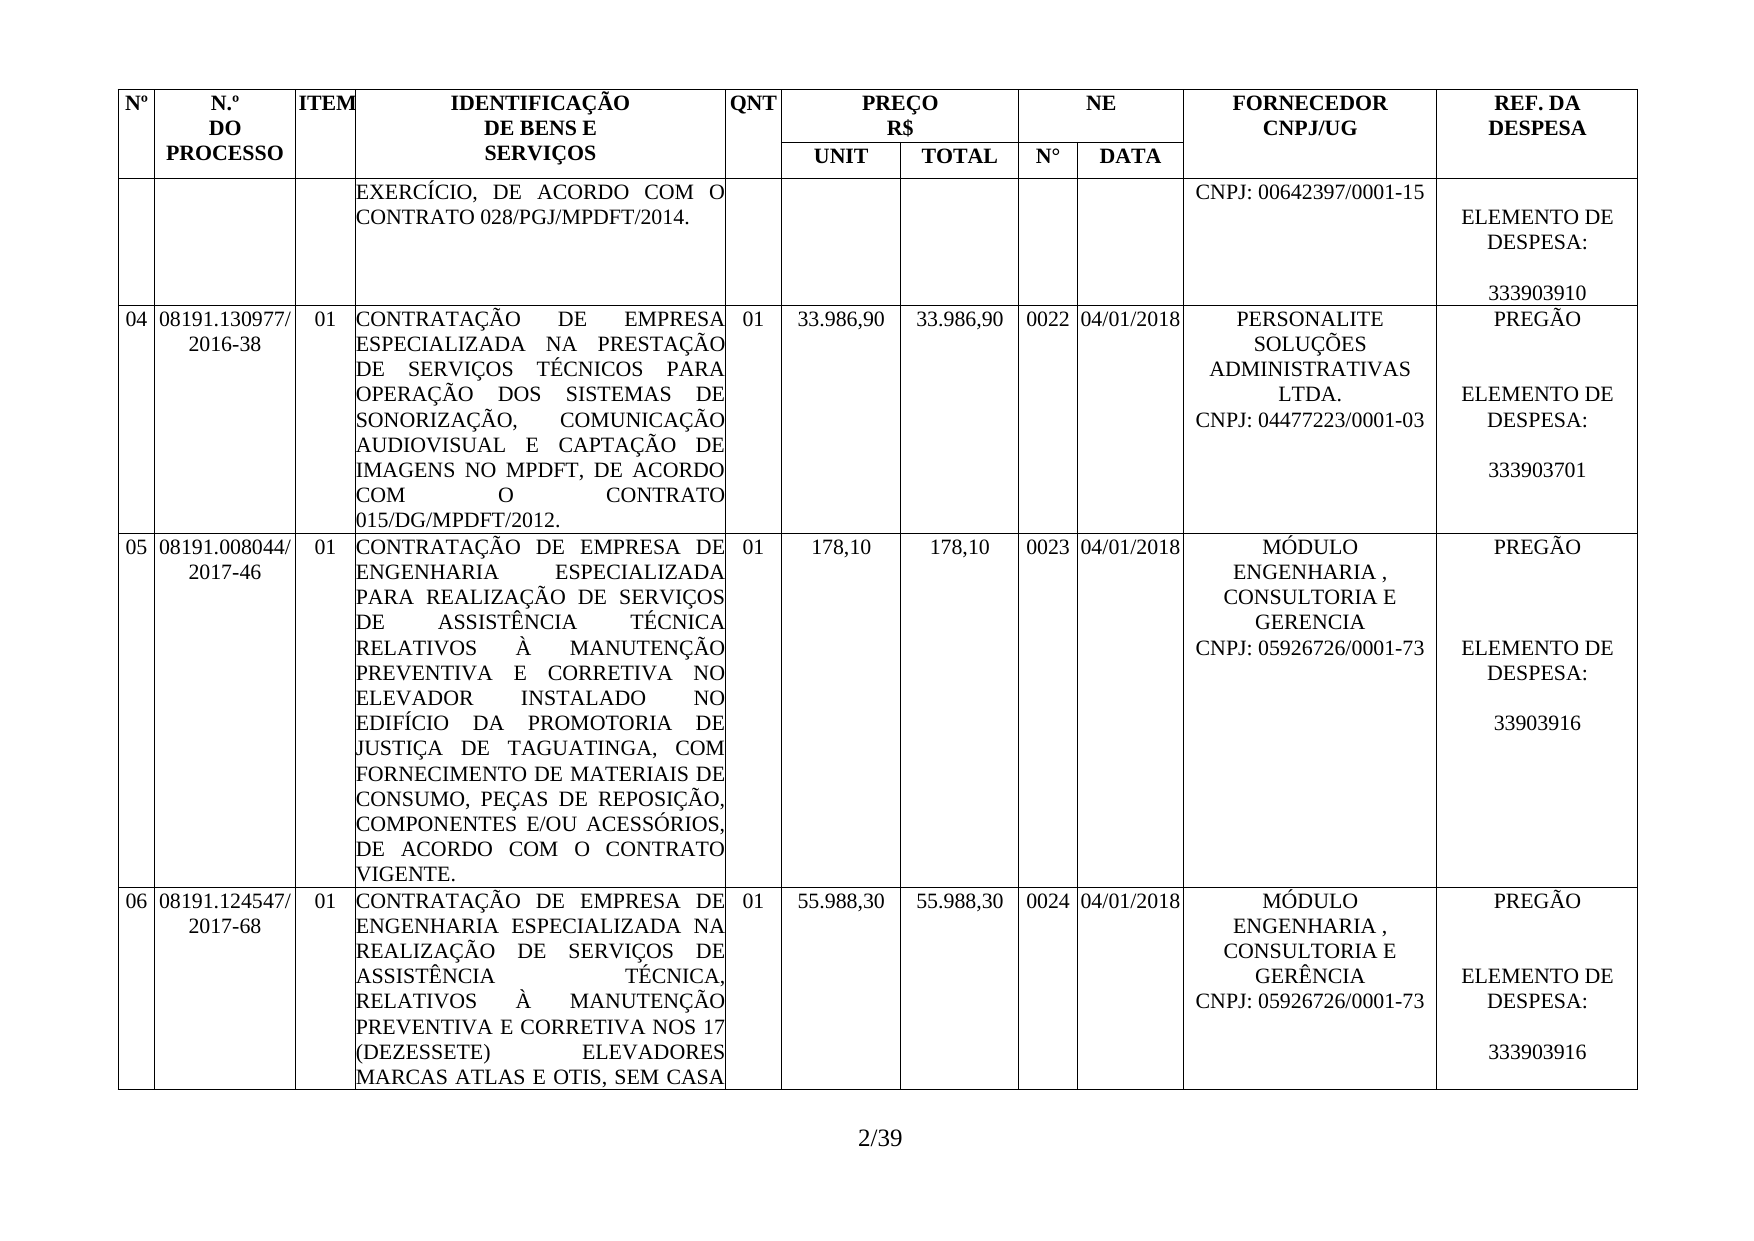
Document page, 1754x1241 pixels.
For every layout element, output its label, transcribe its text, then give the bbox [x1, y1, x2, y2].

table_cell 01 [726, 888, 781, 1089]
table_cell [901, 179, 1018, 305]
table_cell 33.986,90 [901, 306, 1018, 533]
table_cell [782, 179, 900, 305]
table_header Nº [119, 90, 154, 178]
table_cell 04/01/2018 [1078, 306, 1183, 533]
table_cell MÓDULO ENGENHARIA , CONSULTORIA E GERENCIA CNPJ: 05926726/0001-73 [1184, 534, 1436, 887]
table_cell EXERCÍCIO, DE ACORDO COM O CONTRATO 028/PGJ/MPDFT/2014. [356, 179, 725, 305]
table_cell CONTRATAÇÃO DE EMPRESA ESPECIALIZADA NA PRESTAÇÃO DE SERVIÇOS TÉCNICOS PARA OPERAÇÃO DOS SISTEMAS DE SONORIZAÇÃO, COMUNICAÇÃO AUDIOVISUAL E CAPTAÇÃO DE IMAGENS NO MPDFT, DE ACORDO COM O CONTRATO 015/DG/MPDFT/2012. [356, 306, 725, 533]
table_header ITEM [296, 90, 355, 178]
table_cell PERSONALITE SOLUÇÕES ADMINISTRATIVAS LTDA. CNPJ: 04477223/0001-03 [1184, 306, 1436, 533]
table_cell PREGÃO ELEMENTO DE DESPESA: 333903916 [1437, 888, 1637, 1089]
table_cell 05 [119, 534, 154, 887]
table_cell 04/01/2018 [1078, 534, 1183, 887]
table_cell 178,10 [901, 534, 1018, 887]
table_header FORNECEDOR CNPJ/UG [1184, 90, 1436, 178]
table_cell CONTRATAÇÃO DE EMPRESA DE ENGENHARIA ESPECIALIZADA NA REALIZAÇÃO DE SERVIÇOS DE ASSISTÊNCIA TÉCNICA, RELATIVOS À MANUTENÇÃO PREVENTIVA E CORRETIVA NOS 17 (DEZESSETE) ELEVADORES MARCAS ATLAS E OTIS, SEM CASA [356, 888, 725, 1089]
table_cell 33.986,90 [782, 306, 900, 533]
table_cell [155, 179, 295, 305]
table_cell N° [1019, 143, 1077, 178]
table_cell [119, 179, 154, 305]
table_cell 04/01/2018 [1078, 888, 1183, 1089]
table_cell PREGÃO ELEMENTO DE DESPESA: 33903916 [1437, 534, 1637, 887]
table_cell 01 [726, 534, 781, 887]
table_header QNT [726, 90, 781, 178]
table_cell 0024 [1019, 888, 1077, 1089]
table_cell 55.988,30 [901, 888, 1018, 1089]
table_cell 01 [296, 306, 355, 533]
table_cell 0022 [1019, 306, 1077, 533]
table_cell CNPJ: 00642397/0001-15 [1184, 179, 1436, 305]
table_header IDENTIFICAÇÃO DE BENS E SERVIÇOS [356, 90, 725, 178]
table_cell 04 [119, 306, 154, 533]
table_cell [296, 179, 355, 305]
table_header REF. DA DESPESA [1437, 90, 1637, 178]
table_cell 08191.130977/ 2016-38 [155, 306, 295, 533]
table_cell MÓDULO ENGENHARIA , CONSULTORIA E GERÊNCIA CNPJ: 05926726/0001-73 [1184, 888, 1436, 1089]
table_cell 01 [726, 306, 781, 533]
table_cell DATA [1078, 143, 1183, 178]
table_cell 0023 [1019, 534, 1077, 887]
table_cell ELEMENTO DE DESPESA: 333903910 [1437, 179, 1637, 305]
table_cell TOTAL [901, 143, 1018, 178]
table_cell 55.988,30 [782, 888, 900, 1089]
table_cell [1019, 179, 1077, 305]
table_cell [1078, 179, 1183, 305]
table_cell 08191.124547/ 2017-68 [155, 888, 295, 1089]
table_cell 01 [296, 534, 355, 887]
table_cell 178,10 [782, 534, 900, 887]
table_header PREÇO R$ [782, 90, 1018, 142]
table_cell 06 [119, 888, 154, 1089]
table_cell CONTRATAÇÃO DE EMPRESA DE ENGENHARIA ESPECIALIZADA PARA REALIZAÇÃO DE SERVIÇOS DE ASSISTÊNCIA TÉCNICA RELATIVOS À MANUTENÇÃO PREVENTIVA E CORRETIVA NO ELEVADOR INSTALADO NO EDIFÍCIO DA PROMOTORIA DE JUSTIÇA DE TAGUATINGA, COM FORNECIMENTO DE MATERIAIS DE CONSUMO, PEÇAS DE REPOSIÇÃO, COMPONENTES E/OU ACESSÓRIOS, DE ACORDO COM O CONTRATO VIGENTE. [356, 534, 725, 887]
table_cell [726, 179, 781, 305]
table_header NE [1019, 90, 1183, 142]
table_cell 08191.008044/ 2017-46 [155, 534, 295, 887]
table_cell 01 [296, 888, 355, 1089]
table_cell UNIT [782, 143, 900, 178]
table_cell PREGÃO ELEMENTO DE DESPESA: 333903701 [1437, 306, 1637, 533]
table_header N.º DO PROCESSO [155, 90, 295, 178]
